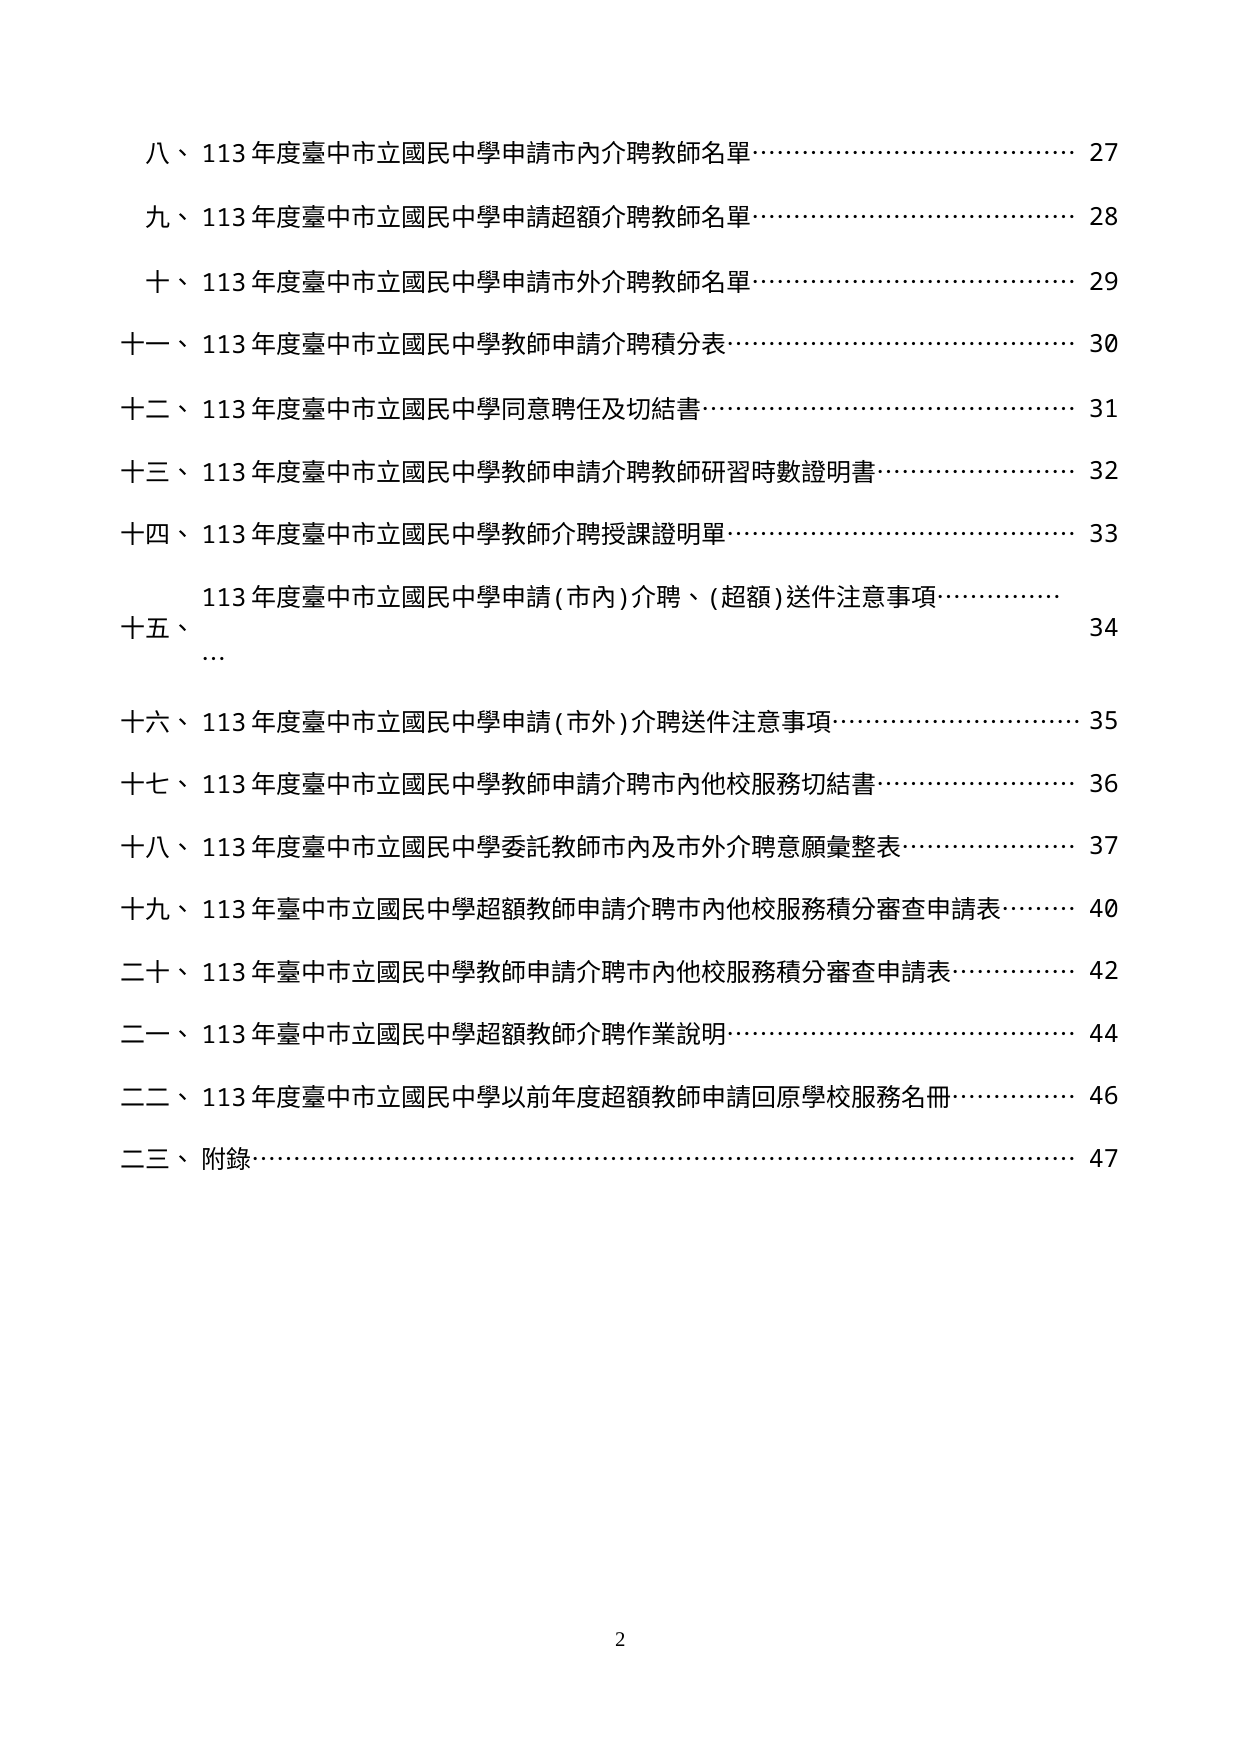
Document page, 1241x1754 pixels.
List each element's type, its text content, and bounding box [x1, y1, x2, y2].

table_cell 113年臺中巿立國民中學教師申請介聘巿內他校服務積分審查申請表…………… [198, 929, 1086, 991]
table_cell 十八、 [90, 804, 198, 866]
table_cell 二一、 [90, 991, 198, 1053]
table_cell 附錄……………………………………………………………………………………… [198, 1116, 1086, 1178]
table_cell 十九、 [90, 866, 198, 928]
table_cell 二三、 [90, 1116, 198, 1178]
table_cell 十三、 [90, 429, 198, 491]
table_cell 35 [1086, 679, 1186, 741]
table_cell 八、 [90, 108, 198, 172]
table_cell 30 [1086, 301, 1186, 364]
table_cell 113年度臺中市立國民中學教師申請介聘教師研習時數證明書…………………… [198, 429, 1086, 491]
table_cell 113年度臺中市立國民中學申請(市外)介聘送件注意事項………………………… [198, 679, 1086, 741]
table_cell 十五、 [90, 554, 198, 678]
table_cell 40 [1086, 866, 1186, 928]
table_cell 九、 [90, 174, 198, 237]
table_cell 29 [1086, 239, 1186, 301]
table_cell 113年臺中巿立國民中學超額教師介聘作業說明…………………………………… [198, 991, 1086, 1053]
table_cell 44 [1086, 991, 1186, 1053]
table_cell [1086, 1179, 1186, 1241]
table_cell 113年度臺中市立國民中學申請(市內)介聘、(超額)送件注意事項……………… [198, 554, 1086, 678]
table_cell 113年度臺中市立國民中學教師介聘授課證明單…………………………………… [198, 491, 1086, 553]
table_cell 113年度臺中市立國民中學申請超額介聘教師名單………………………………… [198, 174, 1086, 237]
table_cell 32 [1086, 429, 1186, 491]
table_cell 37 [1086, 804, 1186, 866]
table_cell 33 [1086, 491, 1186, 553]
table_cell 二二、 [90, 1054, 198, 1116]
table_cell 47 [1086, 1116, 1186, 1178]
table_cell 113年度臺中市立國民中學以前年度超額教師申請回原學校服務名冊…………… [198, 1054, 1086, 1116]
table_cell 113年度臺中市立國民中學同意聘任及切結書……………………………………… [198, 366, 1086, 428]
table_cell 十一、 [90, 301, 198, 364]
table_cell 十、 [90, 239, 198, 301]
table_cell 31 [1086, 366, 1186, 428]
table_cell 34 [1086, 554, 1186, 678]
table_cell 113年度臺中市立國民中學申請市內介聘教師名單………………………………… [198, 108, 1086, 172]
table_cell 27 [1086, 108, 1186, 172]
table_cell 113年度臺中巿立國民中學教師申請介聘積分表…………………………………… [198, 301, 1086, 364]
table_cell 二十、 [90, 929, 198, 991]
table_cell 113年臺中巿立國民中學超額教師申請介聘巿內他校服務積分審查申請表……… [198, 866, 1086, 928]
table_cell 113年度臺中市立國民中學教師申請介聘市內他校服務切結書…………………… [198, 741, 1086, 803]
table_cell 113年度臺中市立國民中學委託教師市內及市外介聘意願彙整表………………… [198, 804, 1086, 866]
table_cell 36 [1086, 741, 1186, 803]
table_cell 十四、 [90, 491, 198, 553]
table_cell 28 [1086, 174, 1186, 237]
table_cell [90, 1179, 198, 1241]
table_cell [198, 1179, 1086, 1241]
table_cell 十七、 [90, 741, 198, 803]
table_cell 42 [1086, 929, 1186, 991]
table_cell 十二、 [90, 366, 198, 428]
table_cell 113年度臺中市立國民中學申請市外介聘教師名單………………………………… [198, 239, 1086, 301]
table_cell 46 [1086, 1054, 1186, 1116]
table_cell 十六、 [90, 679, 198, 741]
